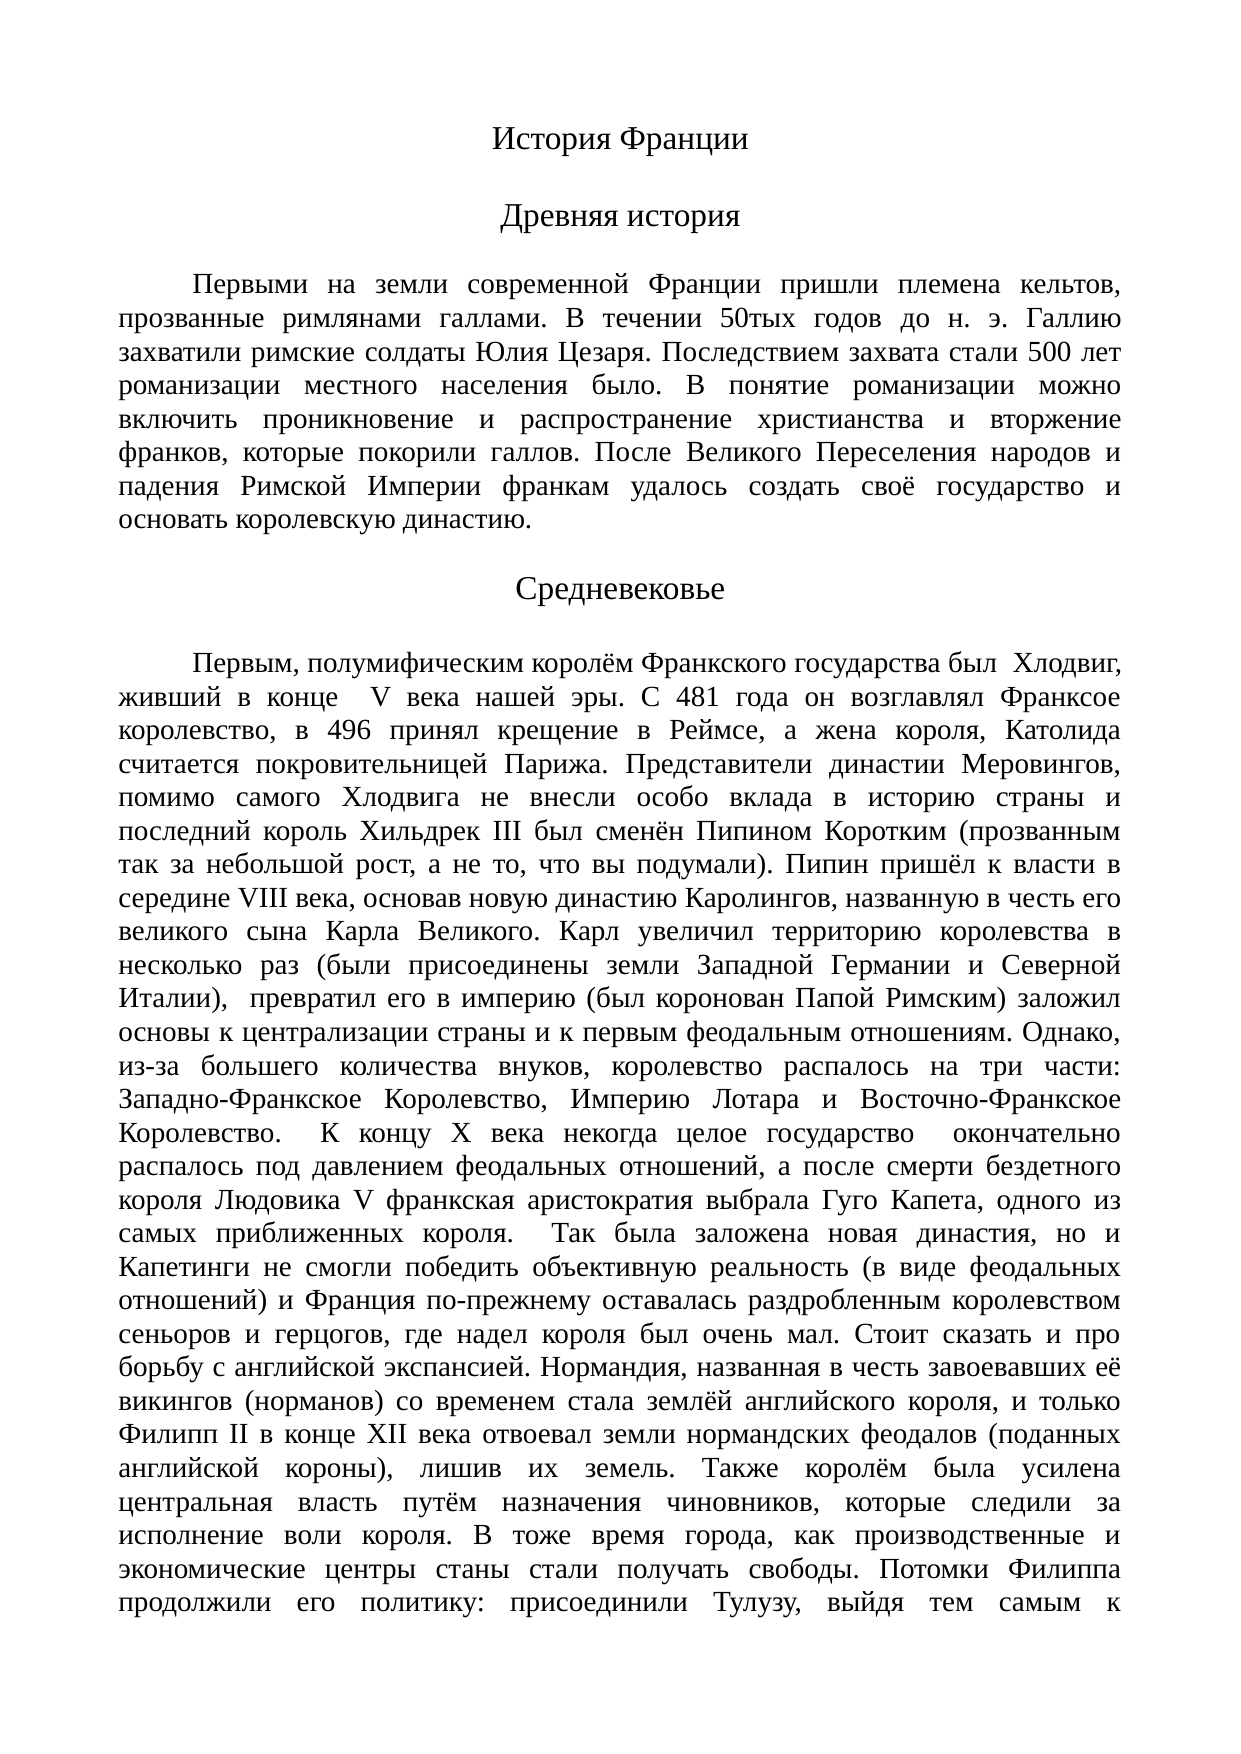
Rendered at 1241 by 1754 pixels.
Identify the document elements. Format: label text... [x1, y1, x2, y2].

text Первым, полумифическим королём Франкского государства был Хлодвиг, живший в конце V века нашей эры. С 481 года он возглавлял Франксое королевство, в 496 принял крещение в Реймсе, а жена короля, Католида считается покровительницей Парижа. Представители династии Меровингов, помимо самого Хлодвига не внесли особо вклада в историю страны и последний король Хильдрек III был сменён Пипином Коротким (прозванным так за небольшой рост, а не то, что вы подумали). Пипин пришёл к власти в середине VIII века, основав новую династию Каролингов, названную в честь его великого сына Карла Великого. Карл увеличил территорию королевства в несколько раз (были присоединены земли Западной Германии и Северной Италии), превратил его в империю (был коронован Папой Римским) заложил основы к централизации страны и к первым феодальным отношениям. Однако, из-за большего количества внуков, королевство распалось на три части: Западно-Франкское Королевство, Империю Лотара и Восточно-Франкское Королевство. К концу X века некогда целое государство окончательно распалось под давлением феодальных отношений, а после смерти бездетного короля Людовика V франкская аристократия выбрала Гуго Капета, одного из самых приближенных короля. Так была заложена новая династия, но и Капетинги не смогли победить объективную реальность (в виде феодальных отношений) и Франция по-прежнему оставалась раздробленным королевством сеньоров и герцогов, где надел короля был очень мал. Стоит сказать и про борьбу с английской экспансией. Нормандия, названная в честь завоевавших её викингов (норманов) со временем стала землёй английского короля, и только Филипп II в конце XII века отвоевал земли нормандских феодалов (поданных английской короны), лишив их земель. Также королём была усилена центральная власть путём назначения чиновников, которые следили за исполнение воли короля. В тоже время города, как производственные и экономические центры станы стали получать свободы. Потомки Филиппа продолжили его политику: присоединили Тулузу, выйдя тем самым к [118, 645, 1122, 1618]
text История Франции [118, 118, 1122, 156]
text Первыми на земли современной Франции пришли племена кельтов, прозванные римлянами галлами. В течении 50тых годов до н. э. Галлию захватили римские солдаты Юлия Цезаря. Последствием захвата стали 500 лет романизации местного населения было. В понятие романизации можно включить проникновение и распространение христианства и вторжение франков, которые покорили галлов. После Великого Переселения народов и падения Римской Империи франкам удалось создать своё государство и основать королевскую династию. [118, 267, 1122, 535]
text Средневековье [118, 568, 1122, 607]
text Древняя история [118, 195, 1122, 233]
